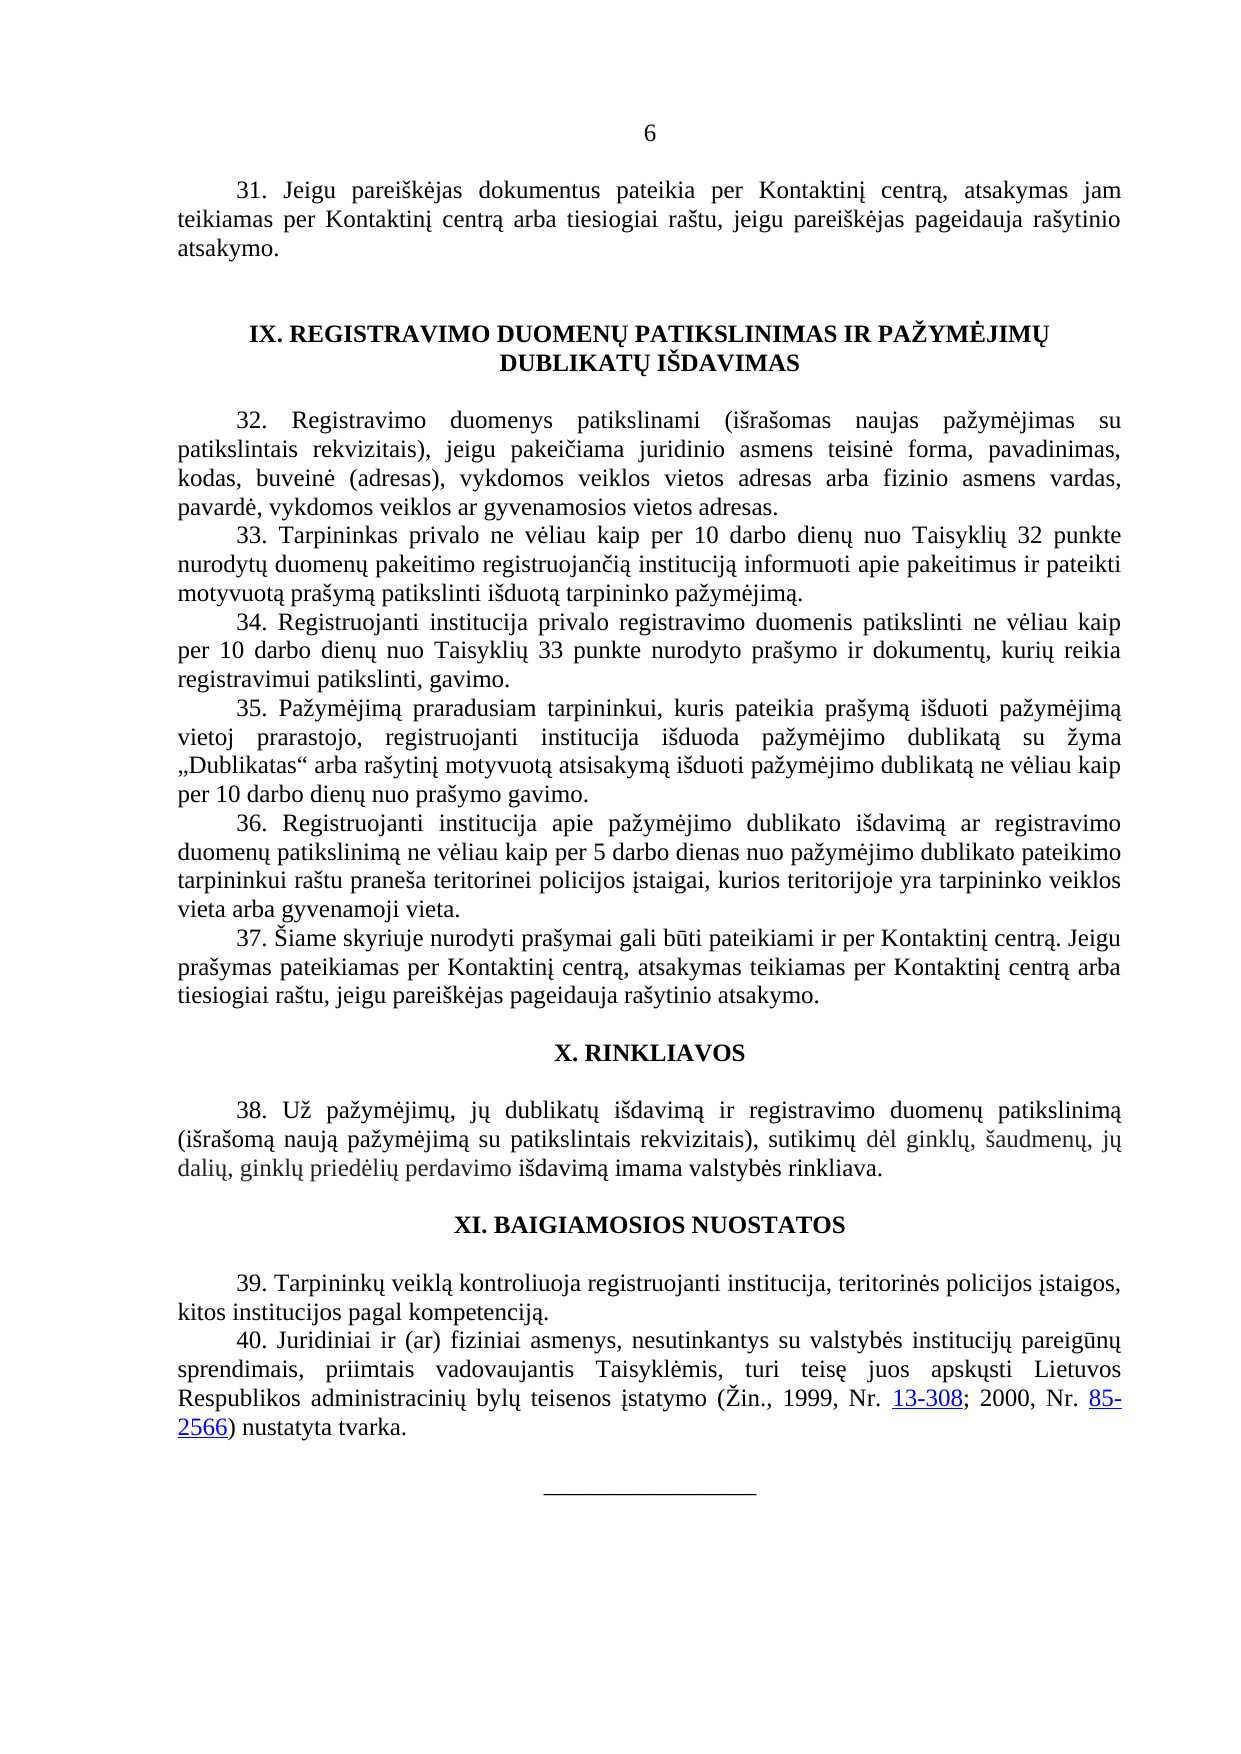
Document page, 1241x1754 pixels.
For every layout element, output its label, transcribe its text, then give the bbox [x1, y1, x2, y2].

text 35. Pažymėjimą praradusiam tarpininkui, kuris pateikia prašymą išduoti pažymėjimą vietoj prarastojo, registruojanti institucija išduoda pažymėjimo dublikatą su žyma „Dublikatas“ arba rašytinį motyvuotą atsisakymą išduoti pažymėjimo dublikatą ne vėliau kaip per 10 darbo dienų nuo prašymo gavimo. [177, 693, 1122, 808]
text _________________ [177, 1469, 1122, 1498]
text 36. Registruojanti institucija apie pažymėjimo dublikato išdavimą ar registravimo duomenų patikslinimą ne vėliau kaip per 5 darbo dienas nuo pažymėjimo dublikato pateikimo tarpininkui raštu praneša teritorinei policijos įstaigai, kurios teritorijoje yra tarpininko veiklos vieta arba gyvenamoji vieta. [177, 808, 1122, 923]
text XI. BAIGIAMOSIOS NUOSTATOS [177, 1211, 1122, 1239]
text 37. Šiame skyriuje nurodyti prašymai gali būti pateikiami ir per Kontaktinį centrą. Jeigu prašymas pateikiamas per Kontaktinį centrą, atsakymas teikiamas per Kontaktinį centrą arba tiesiogiai raštu, jeigu pareiškėjas pageidauja rašytinio atsakymo. [177, 923, 1122, 1009]
text 39. Tarpininkų veiklą kontroliuoja registruojanti institucija, teritorinės policijos įstaigos, kitos institucijos pagal kompetenciją. [177, 1268, 1122, 1326]
text 34. Registruojanti institucija privalo registravimo duomenis patikslinti ne vėliau kaip per 10 darbo dienų nuo Taisyklių 33 punkte nurodyto prašymo ir dokumentų, kurių reikia registravimui patikslinti, gavimo. [177, 607, 1122, 693]
text 32. Registravimo duomenys patikslinami (išrašomas naujas pažymėjimas su patikslintais rekvizitais), jeigu pakeičiama juridinio asmens teisinė forma, pavadinimas, kodas, buveinė (adresas), vykdomos veiklos vietos adresas arba fizinio asmens vardas, pavardė, vykdomos veiklos ar gyvenamosios vietos adresas. [177, 406, 1122, 521]
text X. RINKLIAVOS [177, 1038, 1122, 1067]
text 38. Už pažymėjimų, jų dublikatų išdavimą ir registravimo duomenų patikslinimą (išrašomą naują pažymėjimą su patikslintais rekvizitais), sutikimų dėl ginklų, šaudmenų, jų dalių, ginklų priedėlių perdavimo išdavimą imama valstybės rinkliava. [177, 1096, 1122, 1182]
text 40. Juridiniai ir (ar) fiziniai asmenys, nesutinkantys su valstybės institucijų pareigūnų sprendimais, priimtais vadovaujantis Taisyklėmis, turi teisę juos apskųsti Lietuvos Respublikos administracinių bylų teisenos įstatymo (Žin., 1999, Nr. 13-308; 2000, Nr. 85-2566) nustatyta tvarka. [177, 1326, 1122, 1441]
text iX. registraVIMO duomenų PATIKSLINIMAS IR pažymėjimų DUBLIKATŲ IŠDAVIMAS [177, 319, 1122, 377]
text 31. Jeigu pareiškėjas dokumentus pateikia per Kontaktinį centrą, atsakymas jam teikiamas per Kontaktinį centrą arba tiesiogiai raštu, jeigu pareiškėjas pageidauja rašytinio atsakymo. [177, 176, 1122, 262]
text 33. Tarpininkas privalo ne vėliau kaip per 10 darbo dienų nuo Taisyklių 32 punkte nurodytų duomenų pakeitimo registruojančią instituciją informuoti apie pakeitimus ir pateikti motyvuotą prašymą patikslinti išduotą tarpininko pažymėjimą. [177, 521, 1122, 607]
